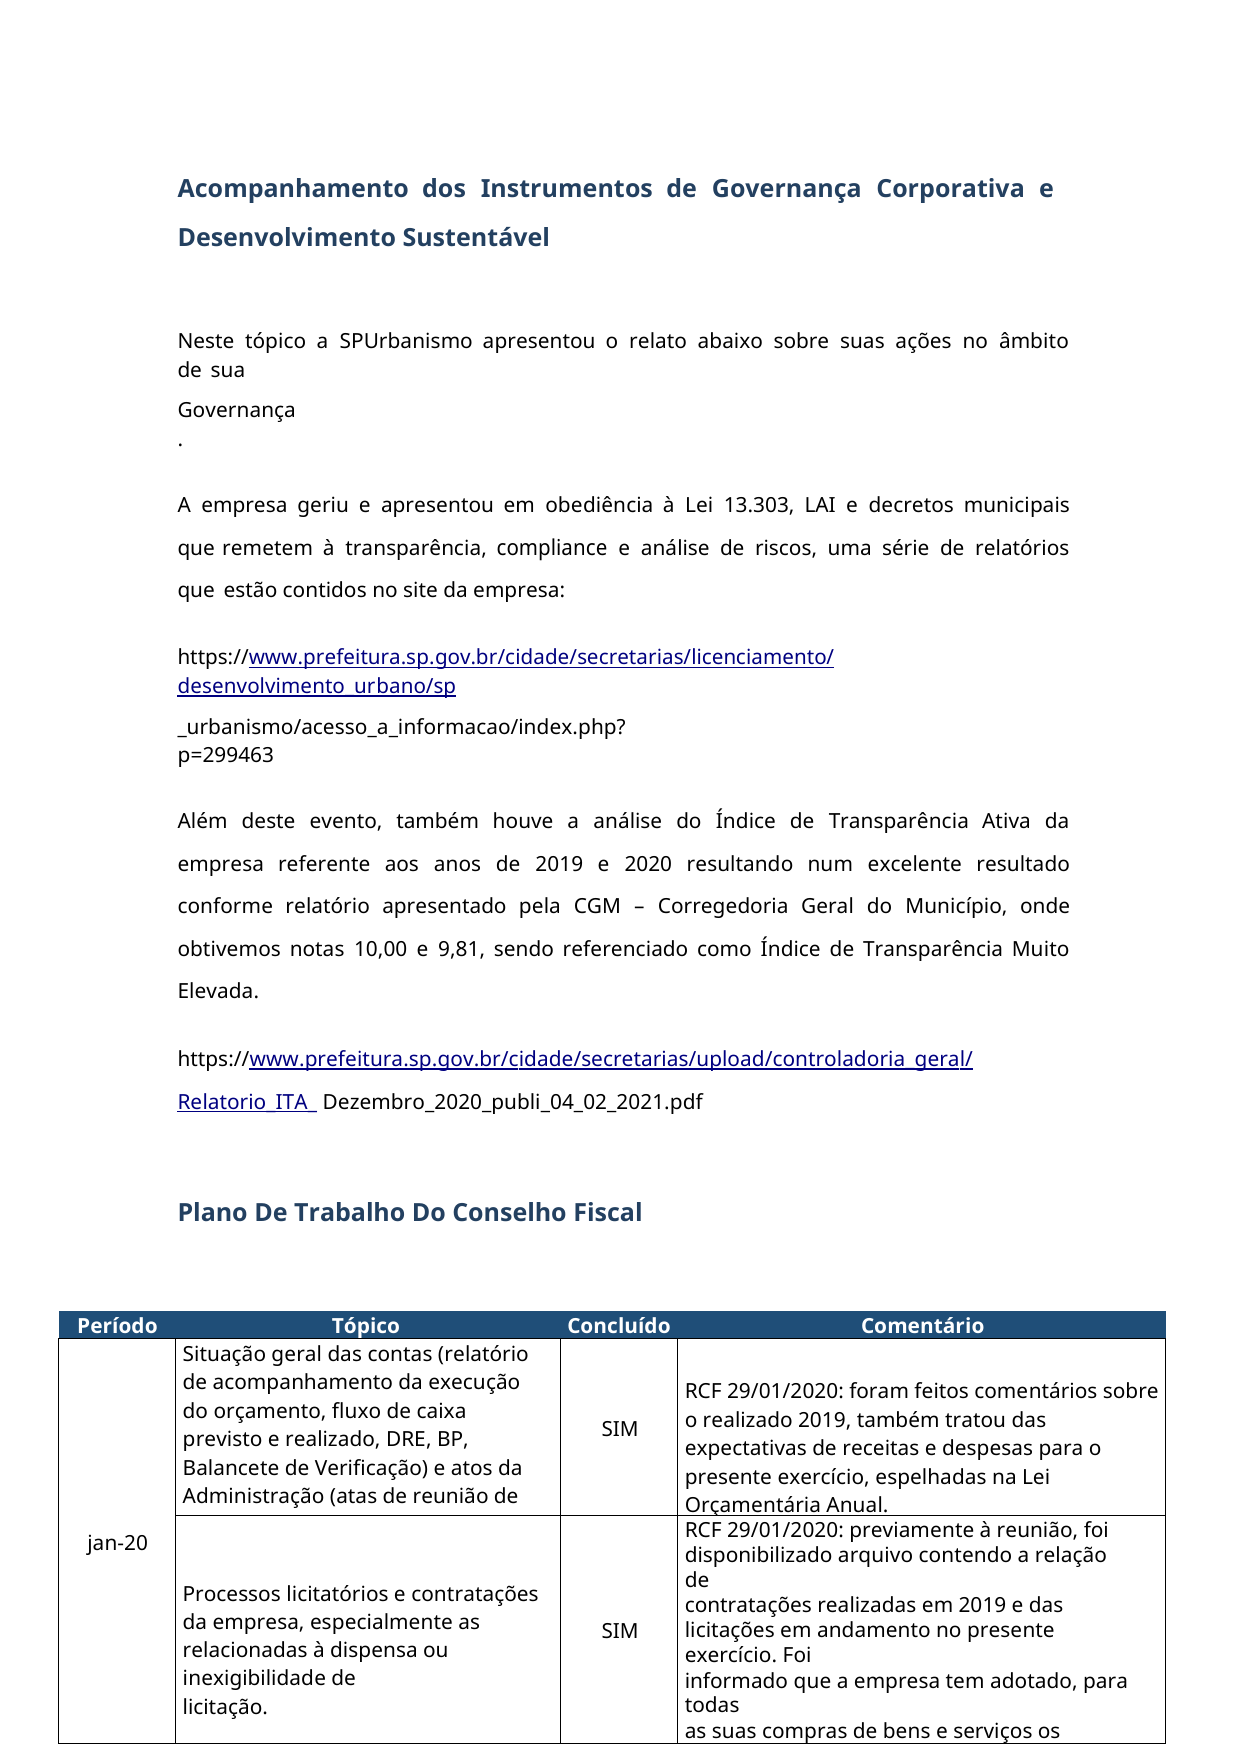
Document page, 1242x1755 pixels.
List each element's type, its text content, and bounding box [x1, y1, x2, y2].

table_cell RCF 29/01/2020: foram feitos comentários sobre o realizado 2019, também tratou das expectativas de receitas e despesas para o presente exercício, espelhadas na Lei Orçamentária Anual. [678, 1339, 1165, 1515]
text https://www.prefeitura.sp.gov.br/cidade/secretarias/licenciamento/desenvolvimento_urbano/sp [177, 642, 1062, 699]
text https://www.prefeitura.sp.gov.br/cidade/secretarias/upload/controladoria_geral/Relatorio_ITA_ Dezembro_2020_publi_04_02_2021.pdf [177, 1044, 1061, 1115]
text Plano De Trabalho Do Conselho Fiscal [177, 1195, 656, 1229]
text _urbanismo/acesso_a_informacao/index.php?p=299463 [177, 712, 699, 769]
table_cell RCF 29/01/2020: previamente à reunião, foi disponibilizado arquivo contendo a relação de contratações realizadas em 2019 e das licitações em andamento no presente exercício. Foi informado que a empresa tem adotado, para todas as suas compras de bens e serviços os parâmetros estabelecidos na Lei Federal 13.303/2016. Os Conselheiros não fizeram comentários sobre esse tema. [678, 1516, 1165, 1743]
table_cell SIM [561, 1339, 677, 1515]
text Além deste evento, também houve a análise do Índice de Transparência Ativa da empresa referente aos anos de 2019 e 2020 resultando num excelente resultado conforme relatório apresentado pela CGM – Corregedoria Geral do Município, onde obtivemos notas 10,00 e 9,81, sendo referenciado como Índice de Transparência Muito Elevada. [177, 806, 1070, 1005]
table_cell SIM [561, 1516, 677, 1743]
text Governança. [177, 396, 298, 452]
table_cell jan-20 [59, 1339, 175, 1743]
text Acompanhamento dos Instrumentos de Governança Corporativa e [177, 171, 1071, 205]
text A empresa geriu e apresentou em obediência à Lei 13.303, LAI e decretos municipais que remetem à transparência, compliance e análise de riscos, uma série de relatórios que estão contidos no site da empresa: [177, 490, 1070, 603]
text Desenvolvimento Sustentável [177, 220, 557, 254]
table_cell Processos licitatórios e contratações da empresa, especialmente as relacionadas à dispensa ou inexigibilidade de licitação. [176, 1516, 560, 1743]
table_header Período Tópico Concluído Comentário [59, 1311, 1166, 1338]
text Neste tópico a SPUrbanismo apresentou o relato abaixo sobre suas ações no âmbito de sua [177, 326, 1069, 383]
table_cell Situação geral das contas (relatório de acompanhamento da execução do orçamento, fluxo de caixa previsto e realizado, DRE, BP, Balancete de Verificação) e atos da Administração (atas de reunião de Diretoria Executiva e Conselho de Administração). [176, 1339, 560, 1515]
